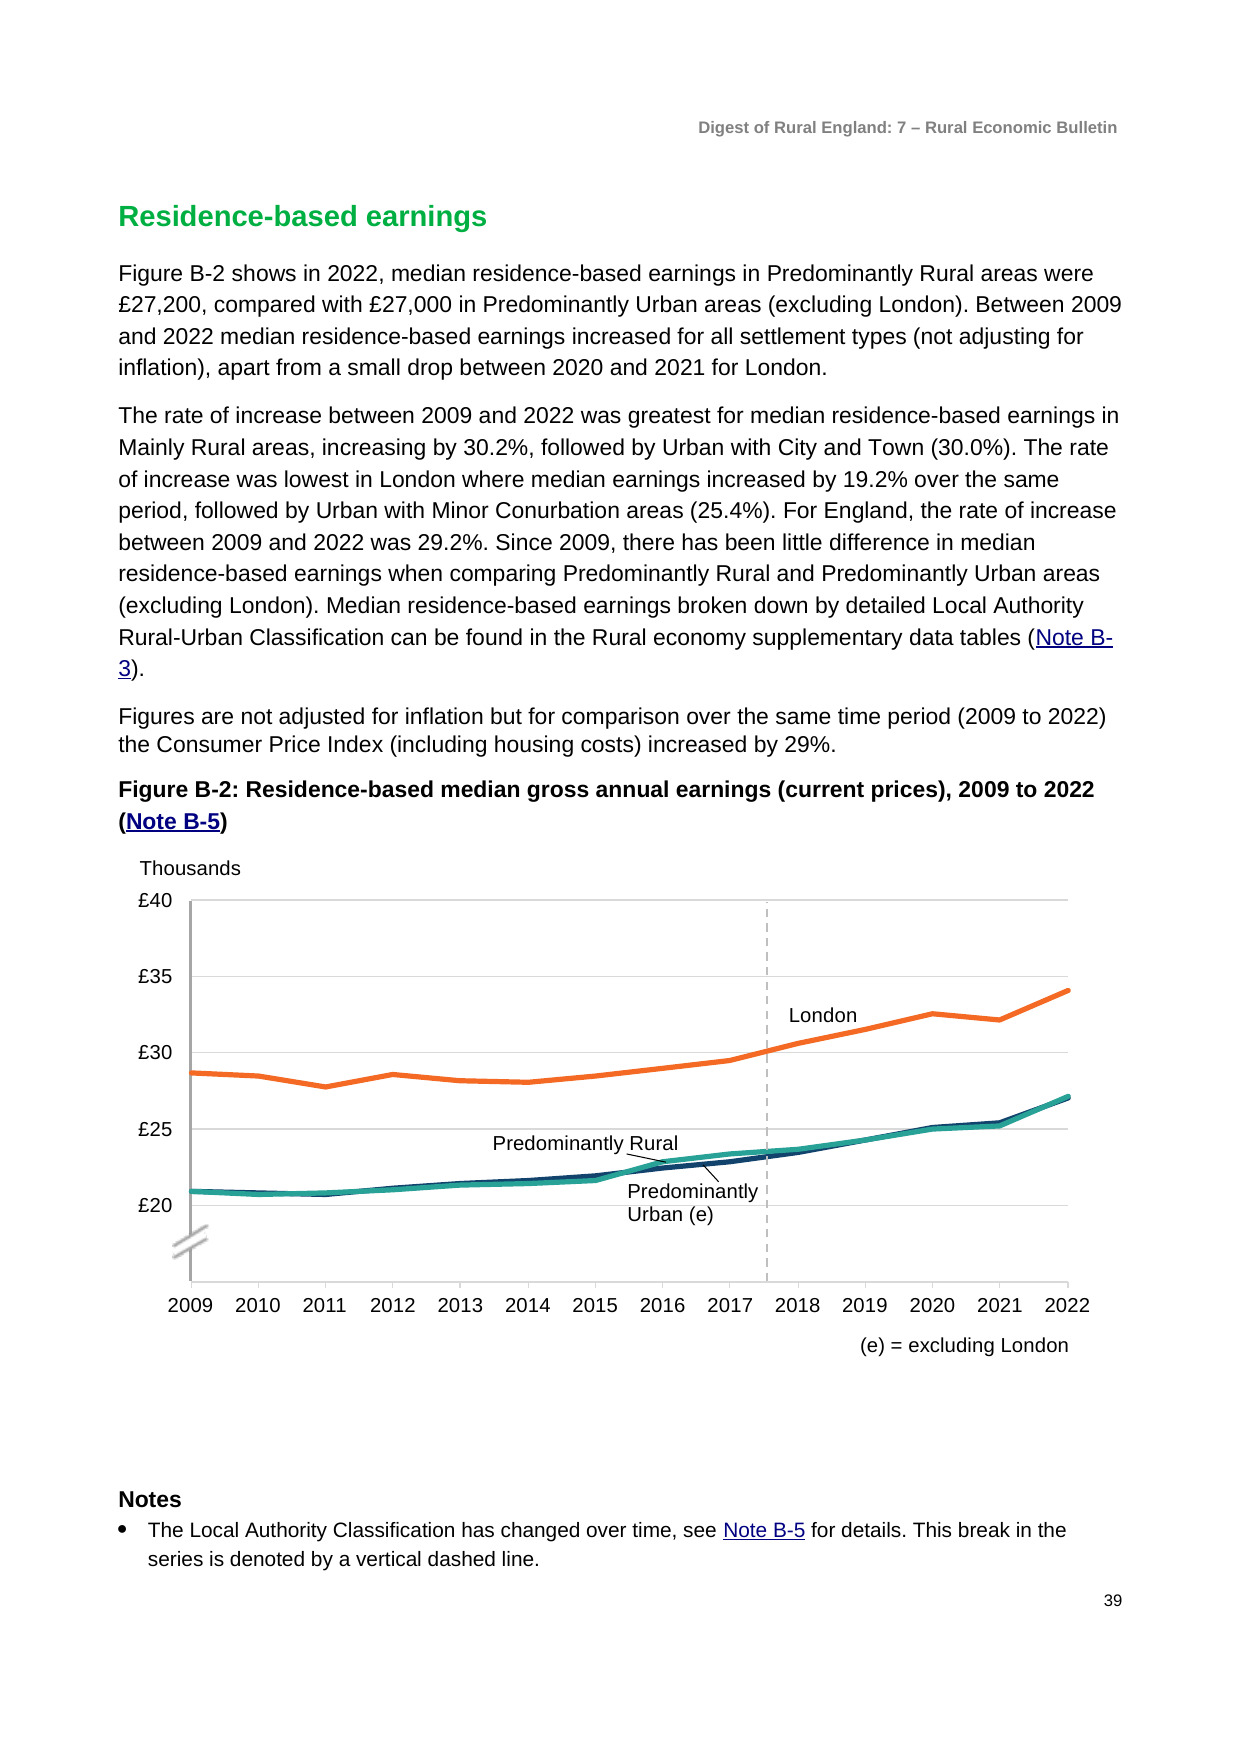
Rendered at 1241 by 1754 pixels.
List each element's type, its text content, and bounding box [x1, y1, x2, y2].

text Figure B‑2 shows in 2022, median residence-based earnings in Predominantly Rural areas were £27,200, compared with £27,000 in Predominantly Urban areas (excluding London). Between 2009 and 2022 median residence-based earnings increased for all settlement types (not adjusting for inflation), apart from a small drop between 2020 and 2021 for London. [118, 259, 1122, 381]
text Notes [118, 1486, 1122, 1513]
text Figure B‑2: Residence-based median gross annual earnings (current prices), 2009 to 2022 (Note B-5) [118, 776, 1122, 834]
text The rate of increase between 2009 and 2022 was greatest for median residence-based earnings in Mainly Rural areas, increasing by 30.2%, followed by Urban with City and Town (30.0%). The rate of increase was lowest in London where median earnings increased by 19.2% over the same period, followed by Urban with Minor Conurbation areas (25.4%). For England, the rate of increase between 2009 and 2022 was 29.2%. Since 2009, there has been little difference in median residence-based earnings when comparing Predominantly Rural and Predominantly Urban areas (excluding London). Median residence-based earnings broken down by detailed Local Authority Rural-Urban Classification can be found in the Rural economy supplementary data tables (Note B-3). [118, 402, 1122, 681]
subtitle Residence-based earnings [118, 199, 1122, 232]
text Figures are not adjusted for inflation but for comparison over the same time period (2009 to 2022) the Consumer Price Index (including housing costs) increased by 29%. [118, 703, 1122, 758]
list The Local Authority Classification has changed over time, see Note B-5 for details. This break in the series is denoted by a vertical dashed line. [118, 1518, 1122, 1571]
